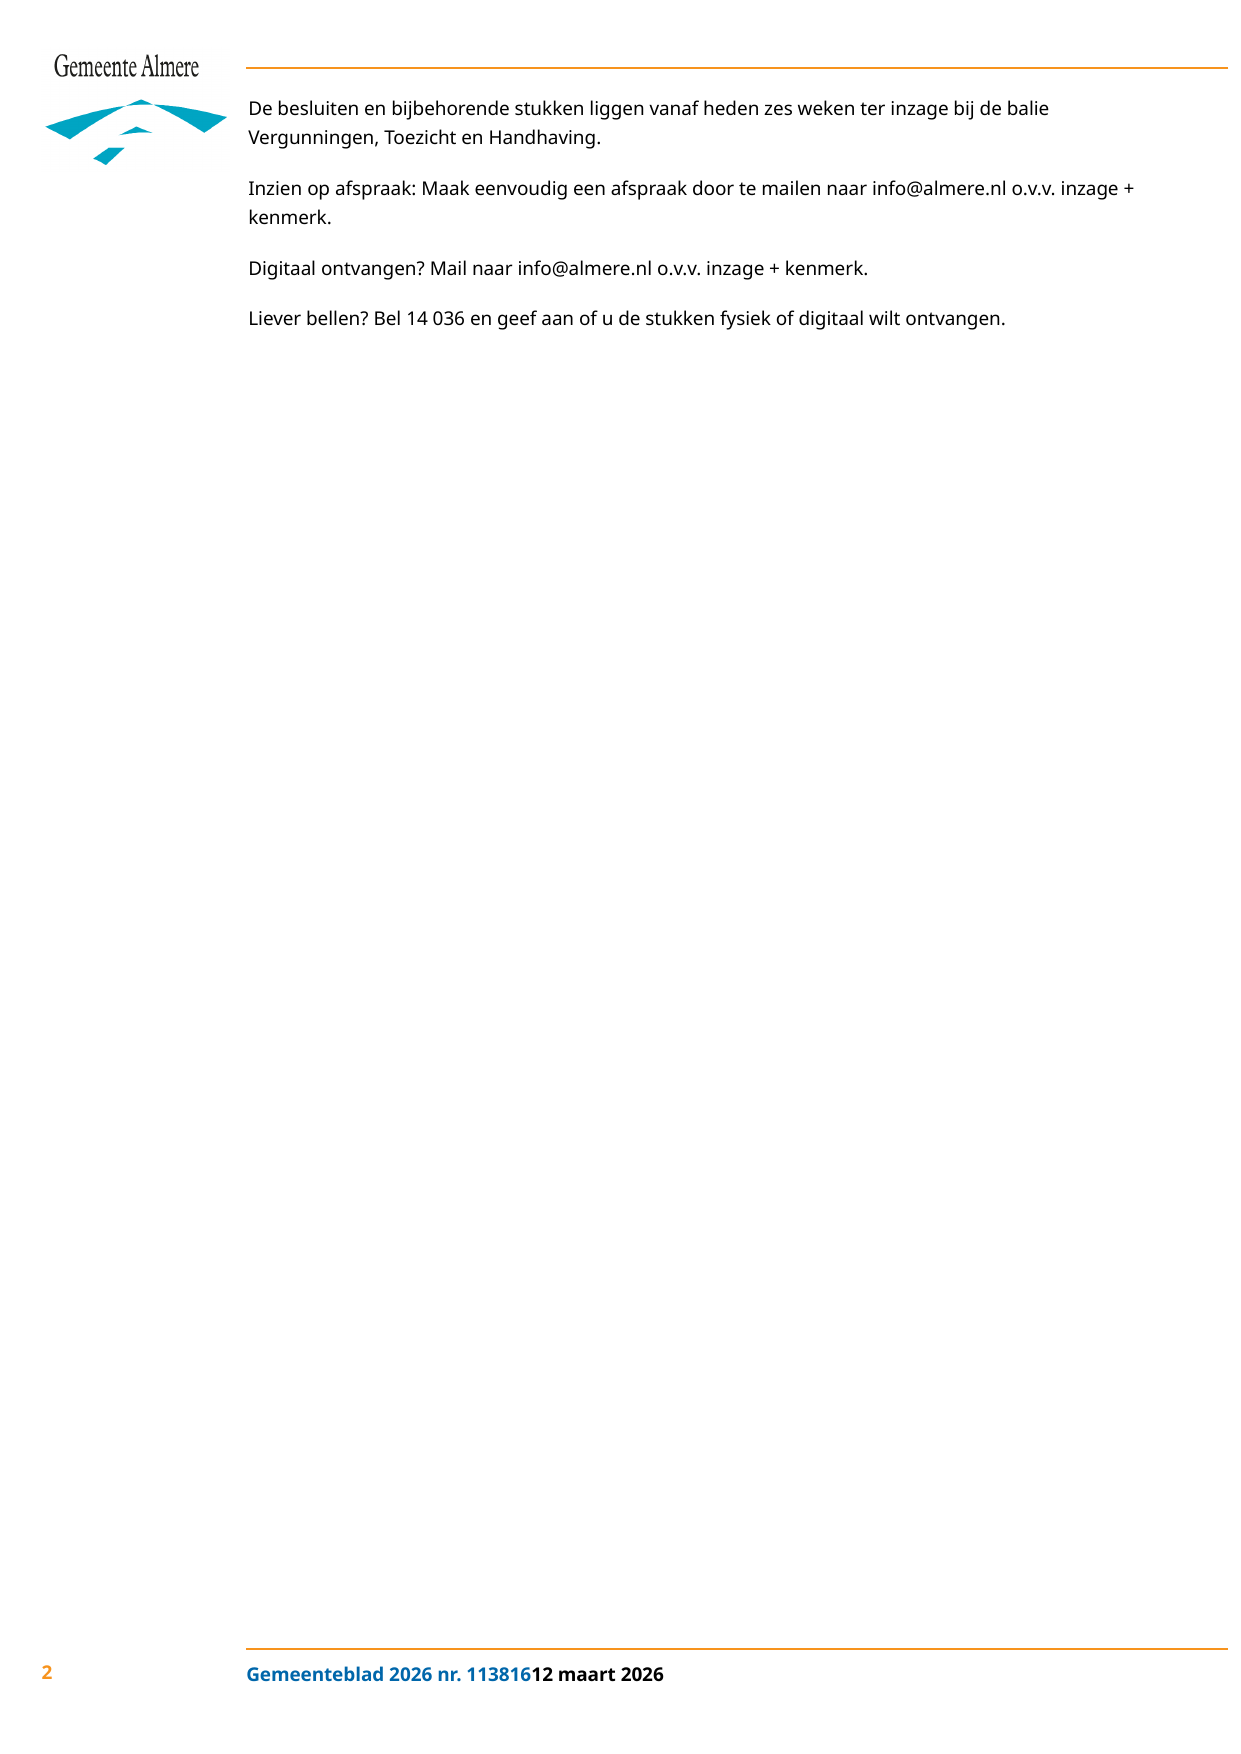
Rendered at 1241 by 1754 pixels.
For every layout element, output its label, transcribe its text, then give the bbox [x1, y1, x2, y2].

text Liever bellen? Bel 14 036 en geef aan of u de stukken fysiek of digitaal wilt ontvangen. [248, 305, 1152, 331]
text Inzien op afspraak: Maak eenvoudig een afspraak door te mailen naar info@almere.nl o.v.v. inzage + kenmerk. [248, 175, 1152, 230]
text Digitaal ontvangen? Mail naar info@almere.nl o.v.v. inzage + kenmerk. [248, 255, 1152, 281]
text De besluiten en bijbehorende stukken liggen vanaf heden zes weken ter inzage bij de balie Vergunningen, Toezicht en Handhaving. [248, 95, 1152, 150]
picture [41, 47, 231, 172]
